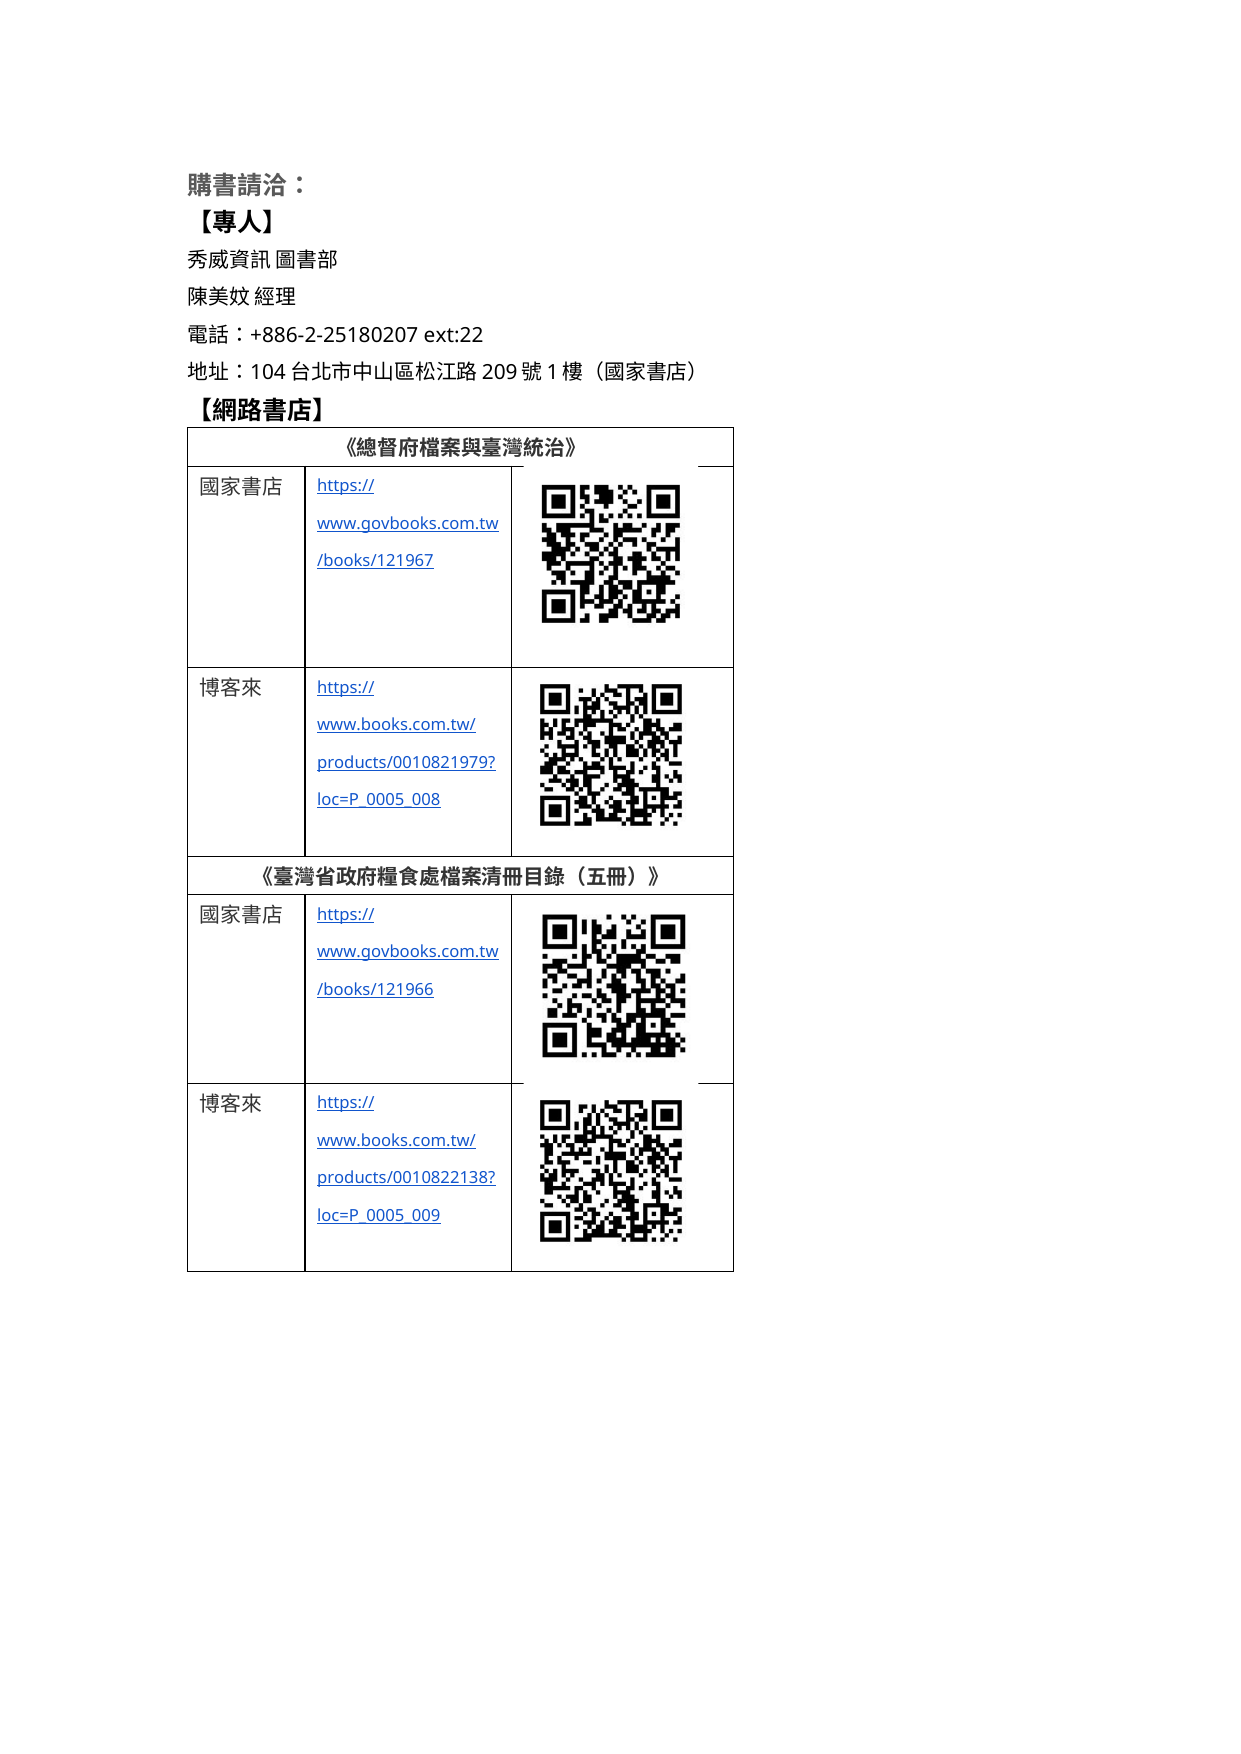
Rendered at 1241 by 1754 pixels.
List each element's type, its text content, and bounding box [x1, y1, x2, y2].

text 購書請洽： [187, 164, 1053, 202]
picture [523, 1083, 699, 1259]
text 地址：104台北市中山區松江路209號1樓（國家書店） [187, 352, 1053, 389]
table_cell https://www.govbooks.com.tw/books/121966 [306, 895, 511, 1083]
picture [523, 668, 699, 843]
text 電話：+886-2-25180207 ext:22 [187, 314, 1053, 352]
text 【專人】 [187, 202, 1053, 239]
text 秀威資訊 圖書部 [187, 239, 1053, 277]
table_cell 博客來 [188, 668, 304, 856]
table_cell [512, 668, 733, 856]
picture [523, 466, 699, 642]
text 陳美妏 經理 [187, 277, 1053, 314]
table_cell [512, 467, 733, 667]
table_header 《總督府檔案與臺灣統治》 [188, 428, 733, 466]
table_cell 博客來 [188, 1084, 304, 1271]
table_cell https://www.books.com.tw/products/0010822138?loc=P_0005_009 [306, 1084, 511, 1271]
table_cell https://www.books.com.tw/products/0010821979?loc=P_0005_008 [306, 668, 511, 856]
table_cell [512, 895, 733, 1083]
table_cell https://www.govbooks.com.tw/books/121967 [306, 467, 511, 667]
text 【網路書店】 [187, 389, 1053, 427]
table_cell [512, 1084, 733, 1271]
picture [523, 895, 705, 1077]
table_cell 《臺灣省政府糧食處檔案清冊目錄（五冊）》 [188, 857, 733, 894]
table_cell 國家書店 [188, 467, 304, 667]
table_cell 國家書店 [188, 895, 304, 1083]
